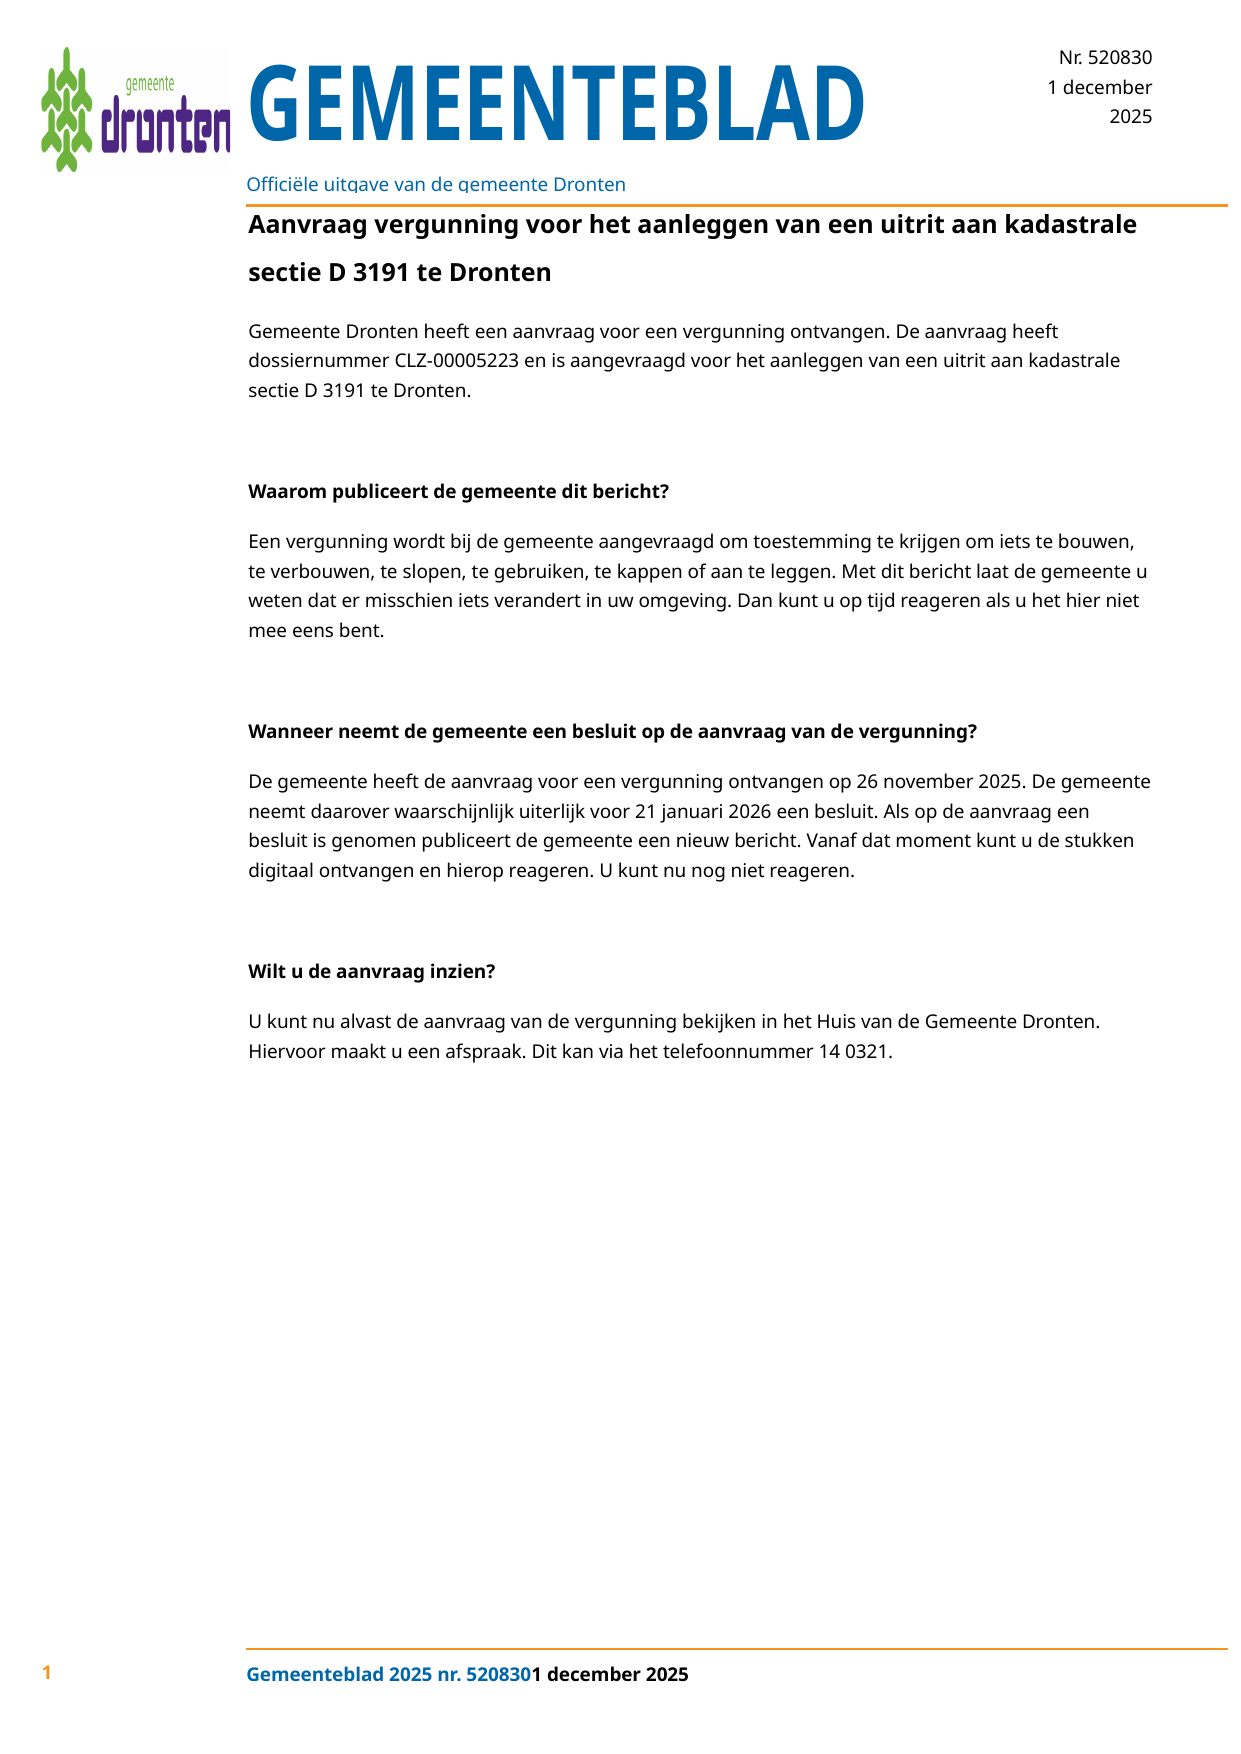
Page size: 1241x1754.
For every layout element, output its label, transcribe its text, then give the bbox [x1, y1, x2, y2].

text Gemeente Dronten heeft een aanvraag voor een vergunning ontvangen. De aanvraag heeft dossiernummer CLZ-00005223 en is aangevraagd voor het aanleggen van een uitrit aan kadastrale sectie D 3191 te Dronten. [248, 318, 1152, 403]
text Waarom publiceert de gemeente dit bericht? [248, 478, 1152, 504]
picture [41, 47, 231, 172]
text U kunt nu alvast de aanvraag van de vergunning bekijken in het Huis van de Gemeente Dronten. Hiervoor maakt u een afspraak. Dit kan via het telefoonnummer 14 0321. [248, 1008, 1152, 1064]
text Aanvraag vergunning voor het aanleggen van een uitrit aan kadastrale sectie D 3191 te Dronten [248, 207, 1152, 288]
text Een vergunning wordt bij de gemeente aangevraagd om toestemming te krijgen om iets te bouwen, te verbouwen, te slopen, te gebruiken, te kappen of aan te leggen. Met dit bericht laat de gemeente u weten dat er misschien iets verandert in uw omgeving. Dan kunt u op tijd reageren als u het hier niet mee eens bent. [248, 528, 1152, 643]
text Wilt u de aanvraag inzien? [248, 958, 1152, 984]
text Wanneer neemt de gemeente een besluit op de aanvraag van de vergunning? [248, 718, 1152, 744]
text De gemeente heeft de aanvraag voor een vergunning ontvangen op 26 november 2025. De gemeente neemt daarover waarschijnlijk uiterlijk voor 21 januari 2026 een besluit. Als op de aanvraag een besluit is genomen publiceert de gemeente een nieuw bericht. Vanaf dat moment kunt u de stukken digitaal ontvangen en hierop reageren. U kunt nu nog niet reageren. [248, 768, 1152, 883]
